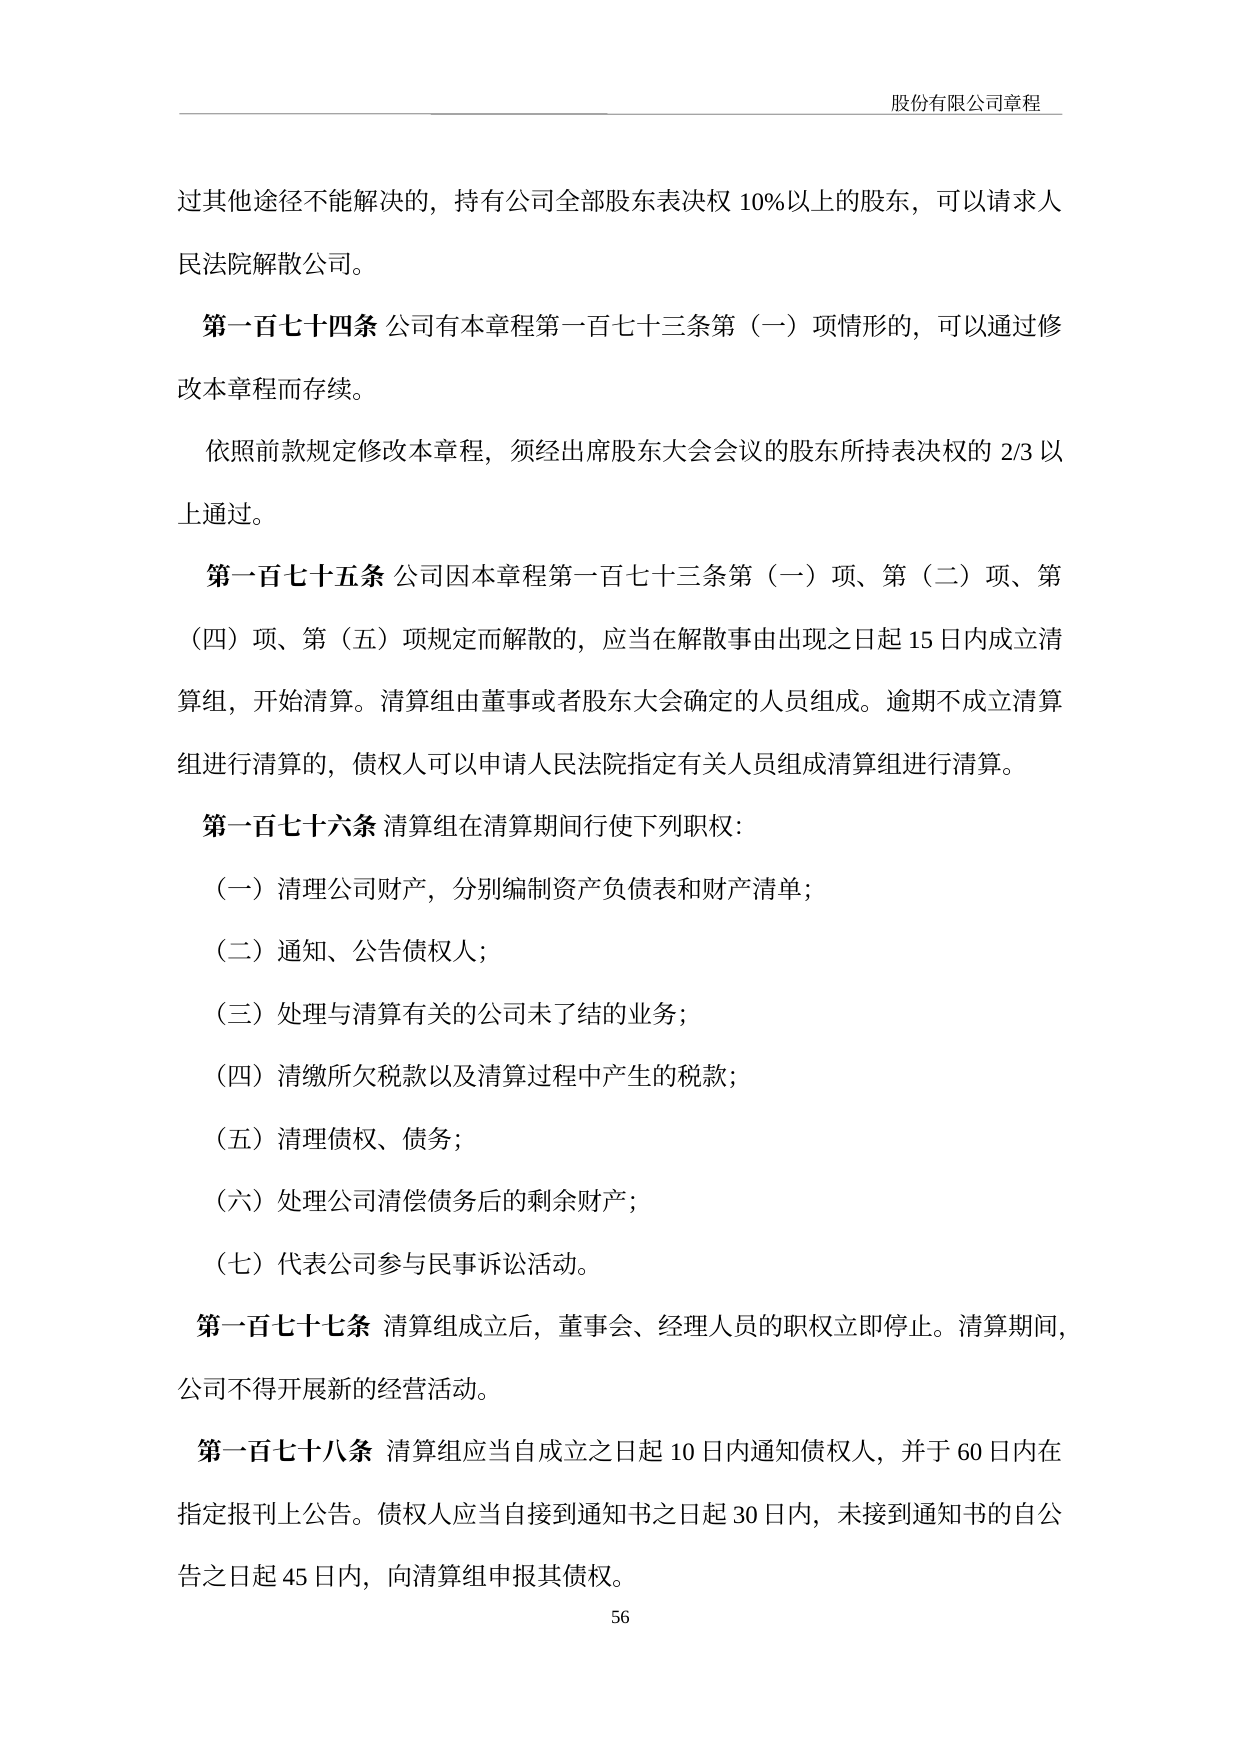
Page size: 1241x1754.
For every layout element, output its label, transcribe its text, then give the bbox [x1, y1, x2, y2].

text （四）清缴所欠税款以及清算过程中产生的税款； [177, 1033, 1063, 1096]
text 第一百七十五条 公司因本章程第一百七十三条第（一）项、第（二）项、第（四）项、第（五）项规定而解散的，应当在解散事由出现之日起15日内成立清算组，开始清算。清算组由董事或者股东大会确定的人员组成。逾期不成立清算组进行清算的，债权人可以申请人民法院指定有关人员组成清算组进行清算。 [177, 533, 1063, 783]
text （六）处理公司清偿债务后的剩余财产； [177, 1158, 1063, 1221]
text （三）处理与清算有关的公司未了结的业务； [177, 971, 1063, 1033]
text 过其他途径不能解决的，持有公司全部股东表决权10%以上的股东，可以请求人民法院解散公司。 [177, 158, 1063, 283]
text 第一百七十六条 清算组在清算期间行使下列职权： [177, 783, 1063, 846]
text （七）代表公司参与民事诉讼活动。 [177, 1221, 1063, 1283]
text 第一百七十四条 公司有本章程第一百七十三条第（一）项情形的，可以通过修改本章程而存续。 [177, 283, 1063, 408]
text （五）清理债权、债务； [177, 1096, 1063, 1158]
text 依照前款规定修改本章程，须经出席股东大会会议的股东所持表决权的2/3以上通过。 [177, 408, 1063, 533]
text （一）清理公司财产，分别编制资产负债表和财产清单； [177, 846, 1063, 908]
text 第一百七十七条 清算组成立后，董事会、经理人员的职权立即停止。清算期间，公司不得开展新的经营活动。 [177, 1283, 1063, 1408]
text （二）通知、公告债权人； [177, 908, 1063, 971]
text 第一百七十八条 清算组应当自成立之日起10日内通知债权人，并于60日内在指定报刊上公告。债权人应当自接到通知书之日起30日内，未接到通知书的自公告之日起45日内，向清算组申报其债权。 [177, 1408, 1063, 1596]
